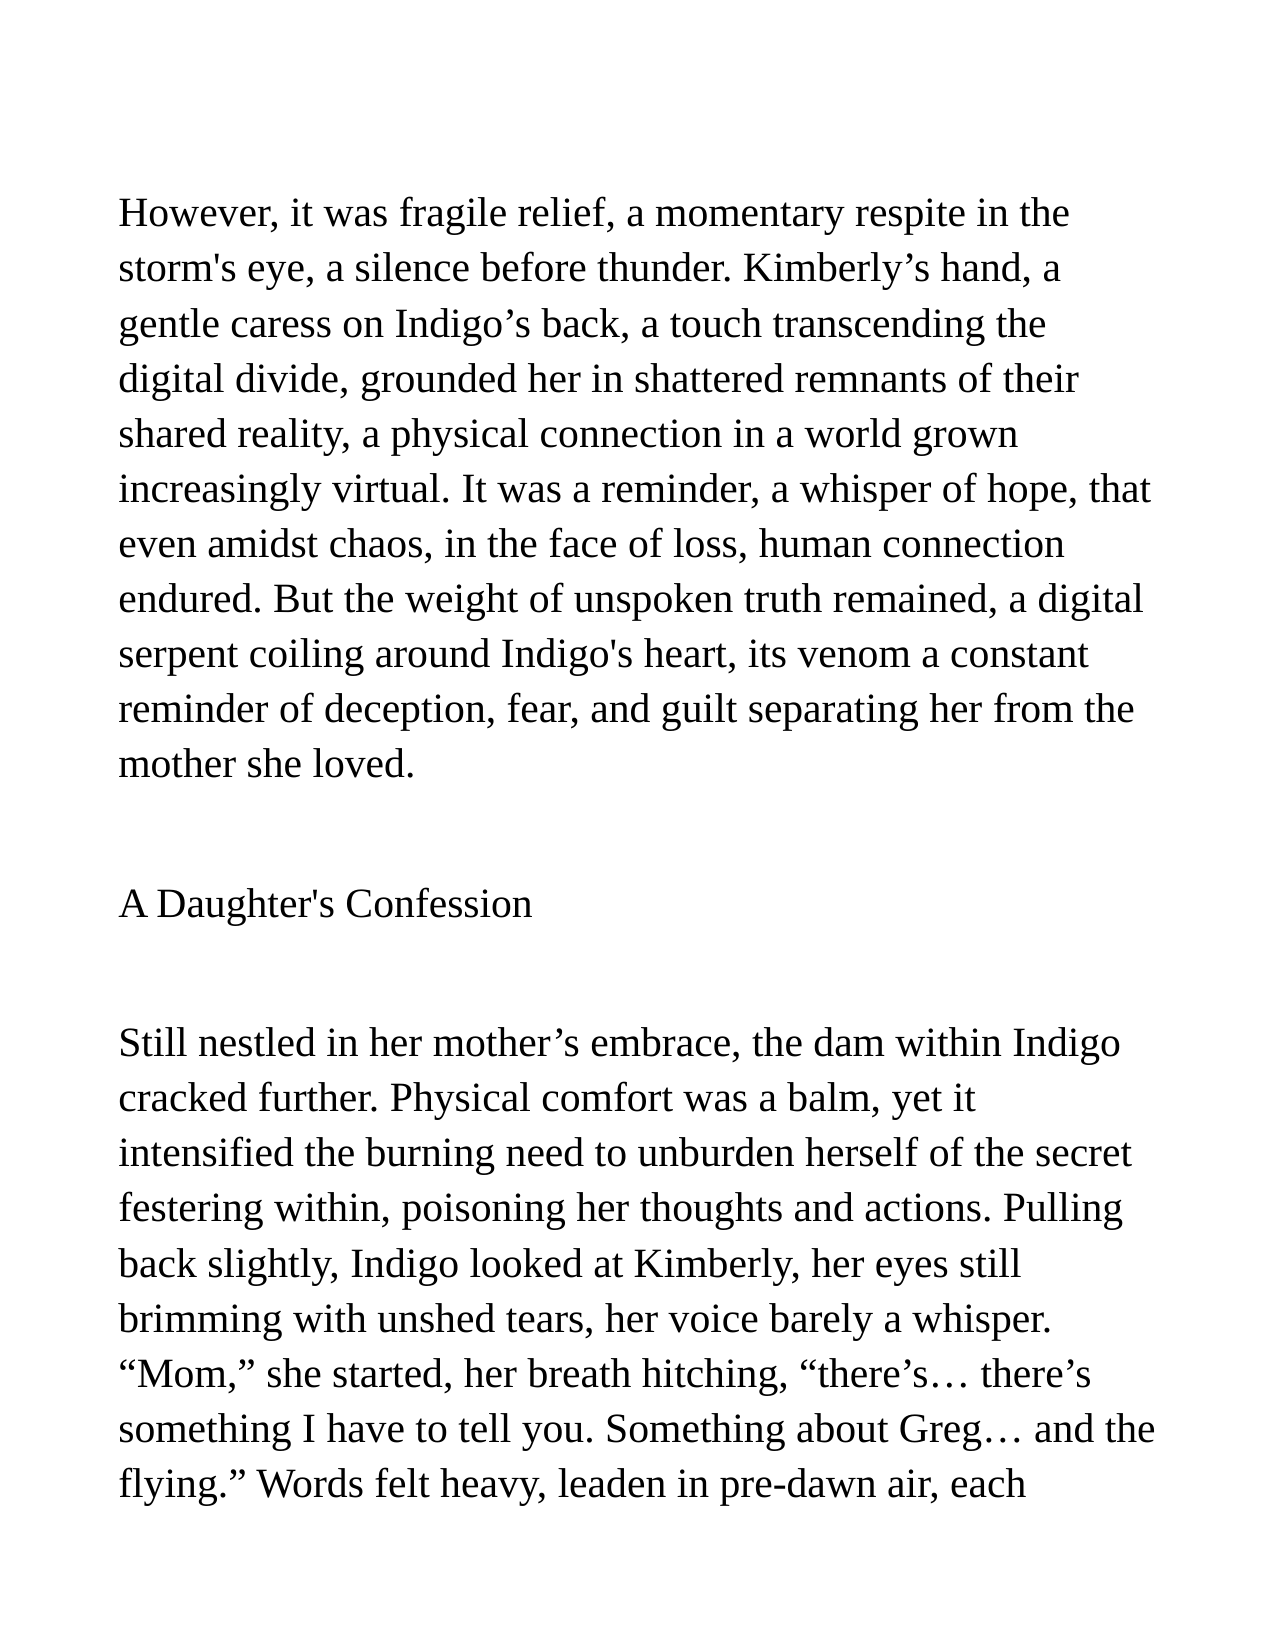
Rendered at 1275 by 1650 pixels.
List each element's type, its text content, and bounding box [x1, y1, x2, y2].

text A Daughter's Confession [118, 878, 1157, 926]
text However, it was fragile relief, a momentary respite in the storm's eye, a silence before thunder. Kimberly’s hand, a gentle caress on Indigo’s back, a touch transcending the digital divide, grounded her in shattered remnants of their shared reality, a physical connection in a world grown increasingly virtual. It was a reminder, a whisper of hope, that even amidst chaos, in the face of loss, human connection endured. But the weight of unspoken truth remained, a digital serpent coiling around Indigo's heart, its venom a constant reminder of deception, fear, and guilt separating her from the mother she loved. [118, 188, 1157, 787]
text Still nestled in her mother’s embrace, the dam within Indigo cracked further. Physical comfort was a balm, yet it intensified the burning need to unburden herself of the secret festering within, poisoning her thoughts and actions. Pulling back slightly, Indigo looked at Kimberly, her eyes still brimming with unshed tears, her voice barely a whisper. “Mom,” she started, her breath hitching, “there’s… there’s something I have to tell you. Something about Greg… and the flying.” Words felt heavy, leaden in pre-dawn air, each [118, 1018, 1157, 1506]
